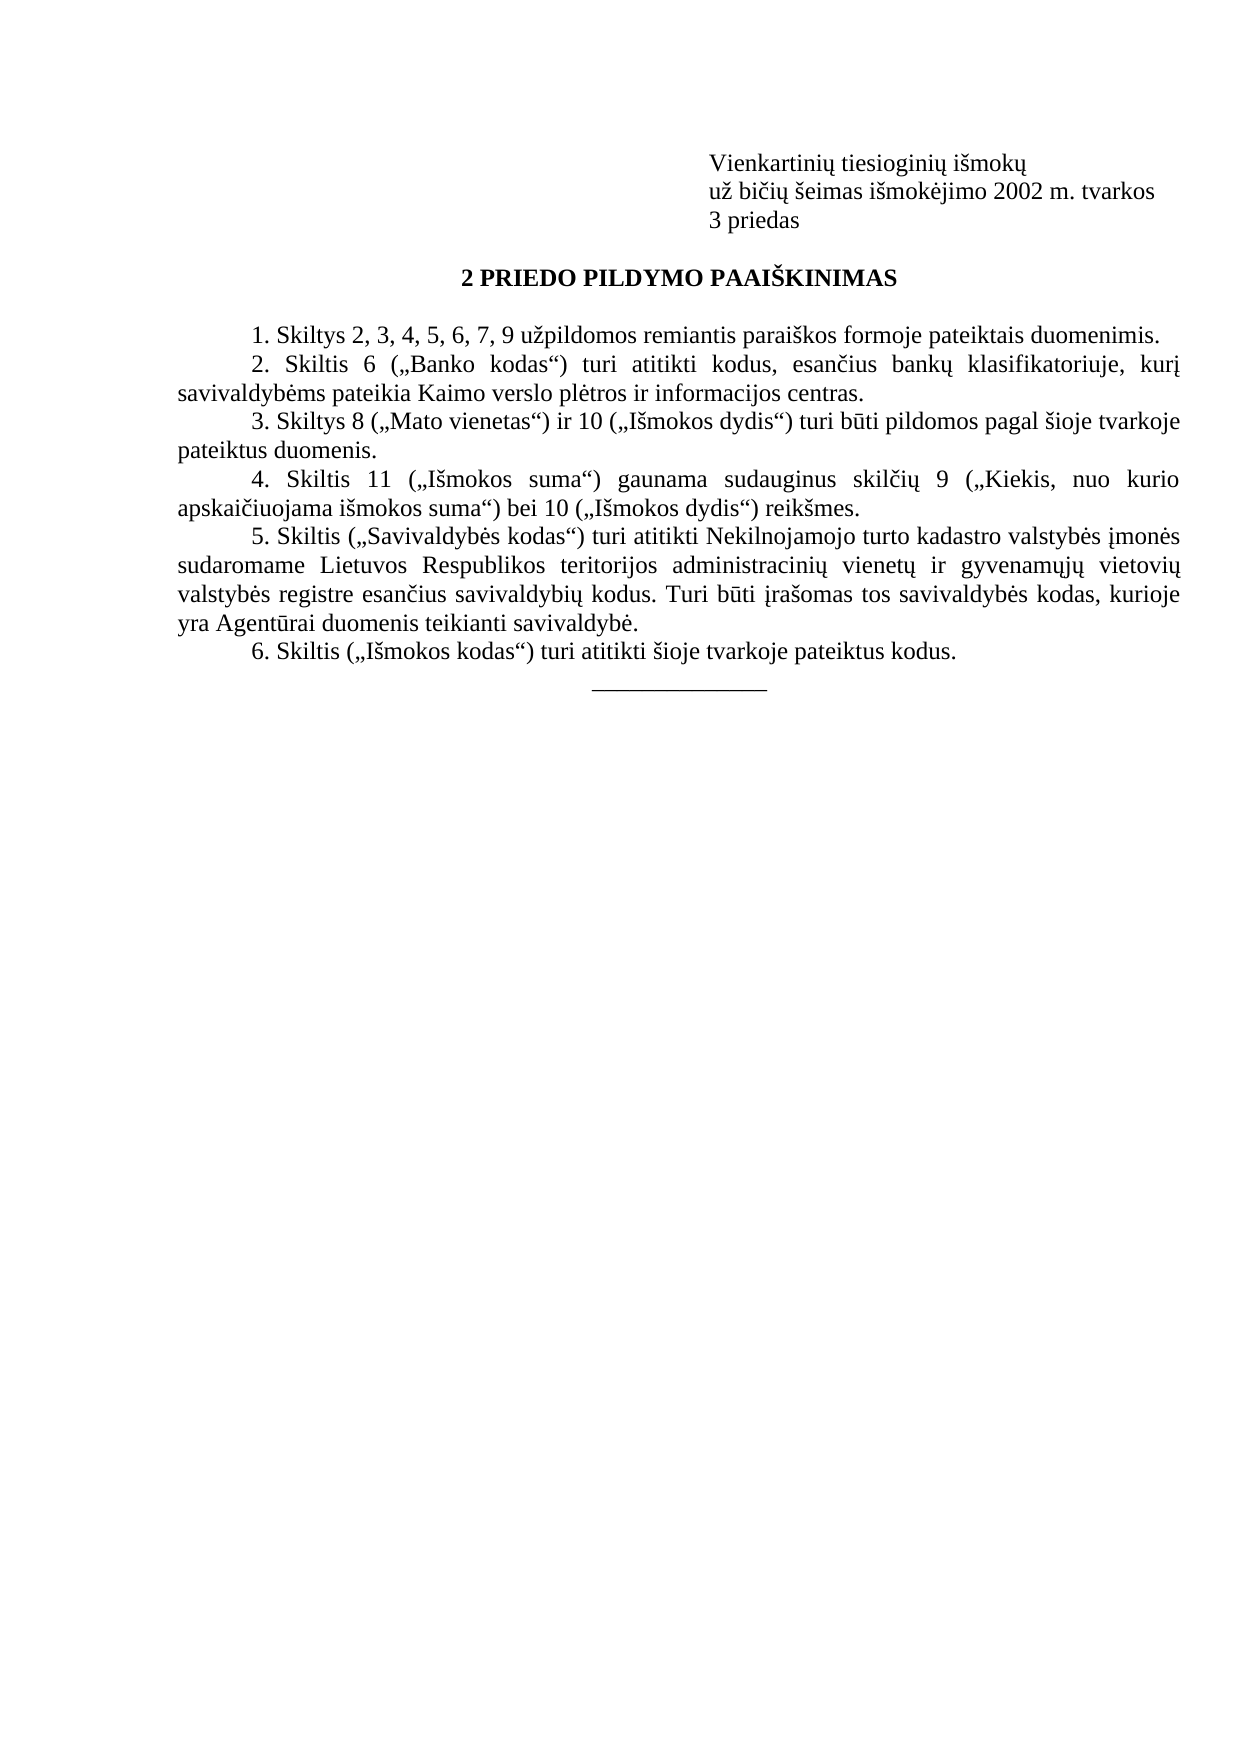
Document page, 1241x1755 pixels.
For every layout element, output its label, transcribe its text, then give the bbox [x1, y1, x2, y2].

text 6. Skiltis („Išmokos kodas“) turi atitikti šioje tvarkoje pateiktus kodus. [177, 636, 1181, 665]
text ______________ [177, 665, 1181, 694]
text 2 PRIEDO PILDYMO PAAIŠKINIMAS [177, 263, 1181, 291]
text 1. Skiltys 2, 3, 4, 5, 6, 7, 9 užpildomos remiantis paraiškos formoje pateiktais duomenimis. [177, 320, 1181, 349]
text 4. Skiltis 11 („Išmokos suma“) gaunama sudauginus skilčių 9 („Kiekis, nuo kurio apskaičiuojama išmokos suma“) bei 10 („Išmokos dydis“) reikšmes. [177, 464, 1181, 521]
text 2. Skiltis 6 („Banko kodas“) turi atitikti kodus, esančius bankų klasifikatoriuje, kurį savivaldybėms pateikia Kaimo verslo plėtros ir informacijos centras. [177, 349, 1181, 406]
text 3. Skiltys 8 („Mato vienetas“) ir 10 („Išmokos dydis“) turi būti pildomos pagal šioje tvarkoje pateiktus duomenis. [177, 406, 1181, 464]
text 3 priedas [177, 205, 1181, 234]
text 5. Skiltis („Savivaldybės kodas“) turi atitikti Nekilnojamojo turto kadastro valstybės įmonės sudaromame Lietuvos Respublikos teritorijos administracinių vienetų ir gyvenamųjų vietovių valstybės registre esančius savivaldybių kodus. Turi būti įrašomas tos savivaldybės kodas, kurioje yra Agentūrai duomenis teikianti savivaldybė. [177, 521, 1181, 636]
text už bičių šeimas išmokėjimo 2002 m. tvarkos [177, 176, 1181, 205]
text Vienkartinių tiesioginių išmokų [177, 148, 1181, 176]
